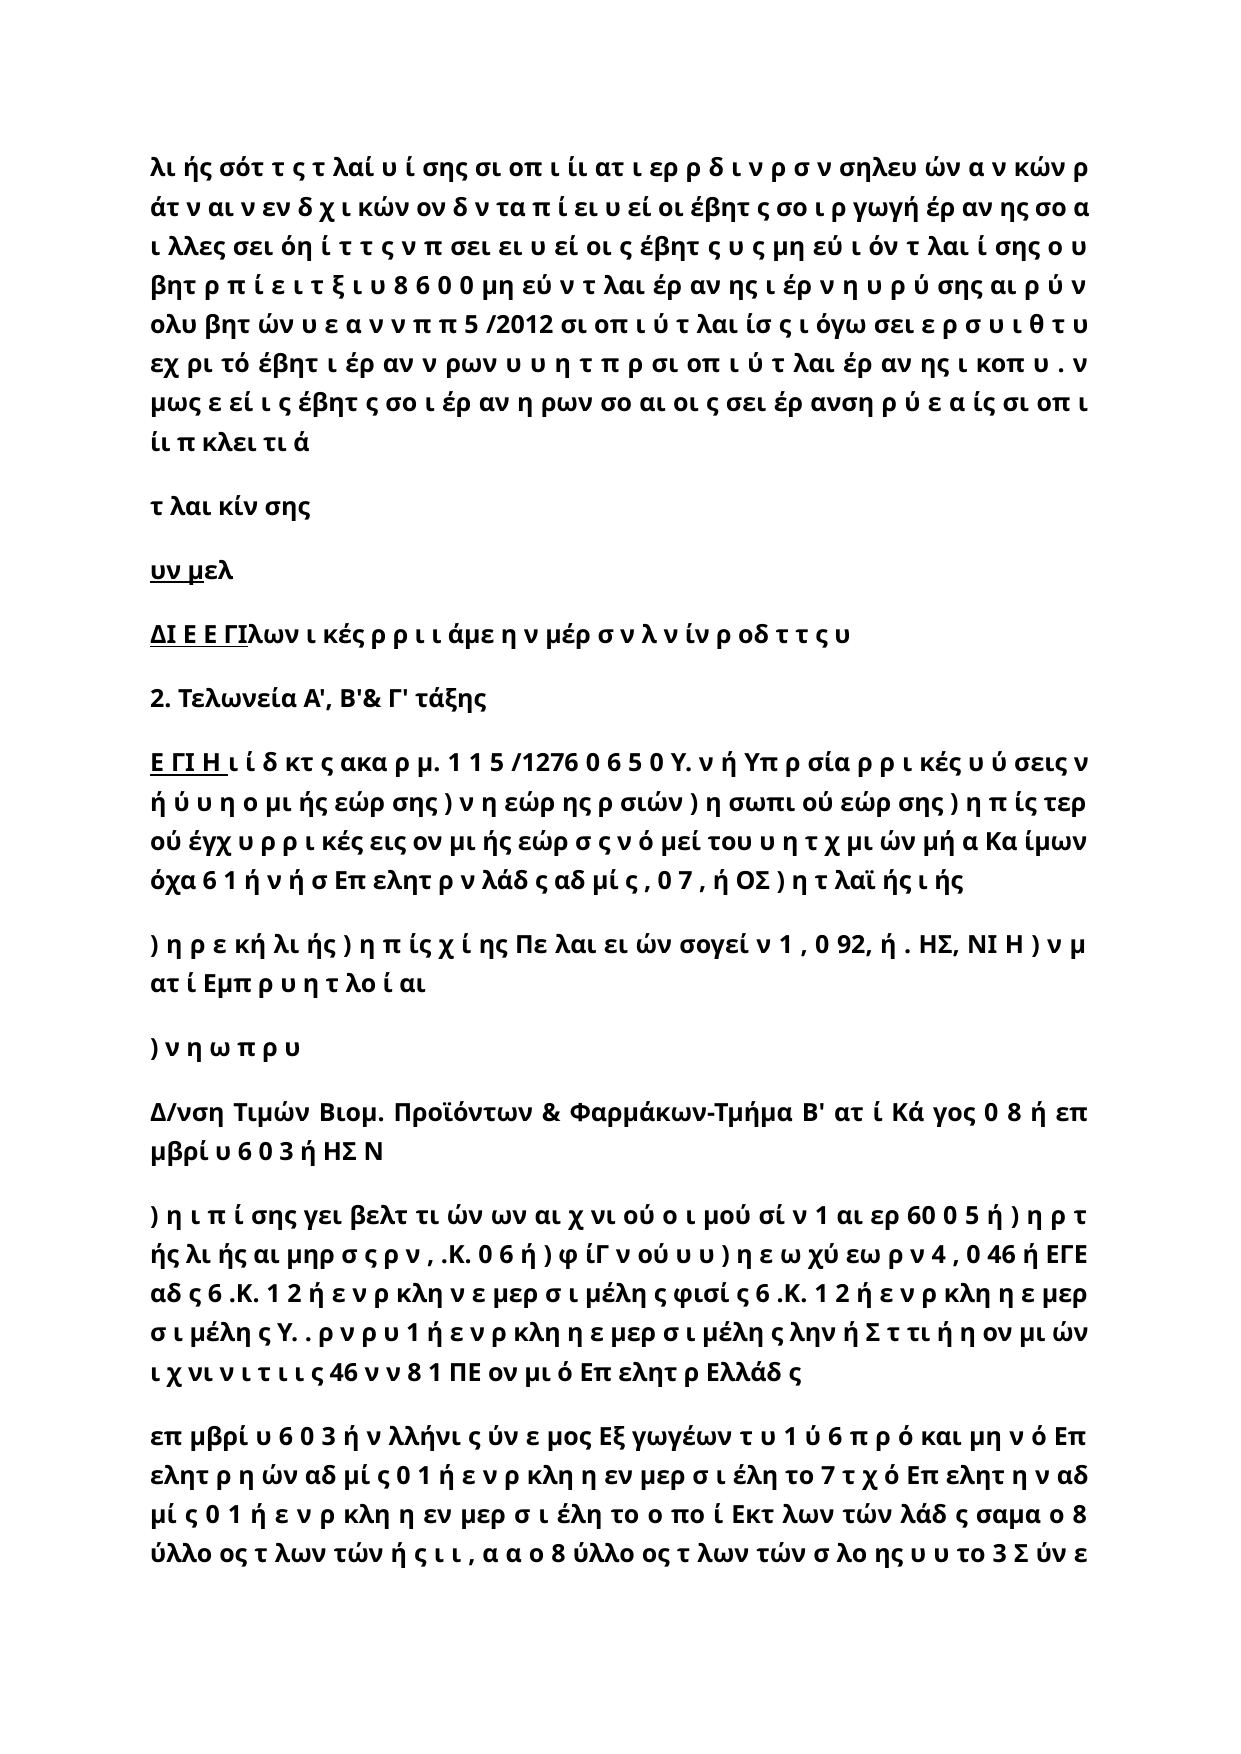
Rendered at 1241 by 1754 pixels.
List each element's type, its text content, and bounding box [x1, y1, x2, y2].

text λι ής σότ τ ς τ λαί υ ί σης σι οπ ι ίι ατ ι ερ ρ δ ι ν ρ σ ν σηλευ ών α ν κών ρ άτ ν αι ν εν δ χ ι κών ον δ ν τα π ί ει υ εί οι έβητ ς σο ι ρ γωγή έρ αν ης σο α ι λλες σει όη ί τ τ ς ν π σει ει υ εί οι ς έβητ ς υ ς μη εύ ι όν τ λαι ί σης ο υ βητ ρ π ί ε ι τ ξ ι υ 8 6 0 0 μη εύ ν τ λαι έρ αν ης ι έρ ν η υ ρ ύ σης αι ρ ύ ν ολυ βητ ών υ ε α ν ν π π 5 /2012 σι οπ ι ύ τ λαι ίσ ς ι όγω σει ε ρ σ υ ι θ τ υ εχ ρι τό έβητ ι έρ αν ν ρων υ υ η τ π ρ σι οπ ι ύ τ λαι έρ αν ης ι κοπ υ . ν μως ε εί ι ς έβητ ς σο ι έρ αν η ρων σο αι οι ς σει έρ ανση ρ ύ ε α ίς σι οπ ι ίι π κλει τι ά [150, 150, 1090, 458]
text ΔΙ Ε Ε ΓΙλων ι κές ρ ρ ι ι άμε η ν μέρ σ ν λ ν ίν ρ οδ τ τ ς υ [150, 617, 1090, 651]
text Δ/νση Τιμών Βιομ. Προϊόντων & Φαρμάκων-Τμήμα Β' ατ ί Κά γος 0 8 ή επ μβρί υ 6 0 3 ή ΗΣ Ν [150, 1094, 1090, 1167]
text Ε ΓΙ Η ι ί δ κτ ς ακα ρ μ. 1 1 5 /1276 0 6 5 0 Υ. ν ή Υπ ρ σία ρ ρ ι κές υ ύ σεις ν ή ύ υ η ο μι ής εώρ σης ) ν η εώρ ης ρ σιών ) η σωπι ού εώρ σης ) η π ίς τερ ού έγχ υ ρ ρ ι κές εις ον μι ής εώρ σ ς ν ό μεί του υ η τ χ μι ών μή α Κα ίμων όχα 6 1 ή ν ή σ Επ ελητ ρ ν λάδ ς αδ μί ς , 0 7 , ή ΟΣ ) η τ λαϊ ής ι ής [150, 745, 1090, 897]
text 2. Τελωνεία Α', Β'& Γ' τάξης [150, 681, 1090, 715]
text ) ν η ω π ρ υ [150, 1030, 1090, 1064]
text υν μελ [150, 552, 1090, 587]
text ) η ι π ί σης γει βελτ τι ών ων αι χ νι ού ο ι μού σί ν 1 αι ερ 60 0 5 ή ) η ρ τ ής λι ής αι μηρ σ ς ρ ν , .Κ. 0 6 ή ) φ ίΓ ν ού υ υ ) η ε ω χύ εω ρ ν 4 , 0 46 ή ΕΓΕ αδ ς 6 .Κ. 1 2 ή ε ν ρ κλη ν ε μερ σ ι μέλη ς φισί ς 6 .Κ. 1 2 ή ε ν ρ κλη η ε μερ σ ι μέλη ς Υ. . ρ ν ρ υ 1 ή ε ν ρ κλη η ε μερ σ ι μέλη ς λην ή Σ τ τι ή η ον μι ών ι χ νι ν ι τ ι ι ς 46 ν ν 8 1 ΠΕ ον μι ό Επ ελητ ρ Ελλάδ ς [150, 1197, 1090, 1388]
text επ μβρί υ 6 0 3 ή ν λλήνι ς ύν ε μος Εξ γωγέων τ υ 1 ύ 6 π ρ ό και μη ν ό Επ ελητ ρ η ών αδ μί ς 0 1 ή ε ν ρ κλη η εν μερ σ ι έλη το 7 τ χ ό Επ ελητ η ν αδ μί ς 0 1 ή ε ν ρ κλη η εν μερ σ ι έλη το ο πο ί Εκτ λων τών λάδ ς σαμα ο 8 ύλλο ος τ λων τών ή ς ι ι , α α ο 8 ύλλο ος τ λων τών σ λο ης υ υ το 3 Σ ύν ε [150, 1418, 1090, 1570]
text ) η ρ ε κή λι ής ) η π ίς χ ί ης Πε λαι ει ών σογεί ν 1 , 0 92, ή . ΗΣ, ΝΙ Η ) ν μ ατ ί Εμπ ρ υ η τ λο ί αι [150, 927, 1090, 1000]
text τ λαι κίν σης [150, 488, 1090, 522]
